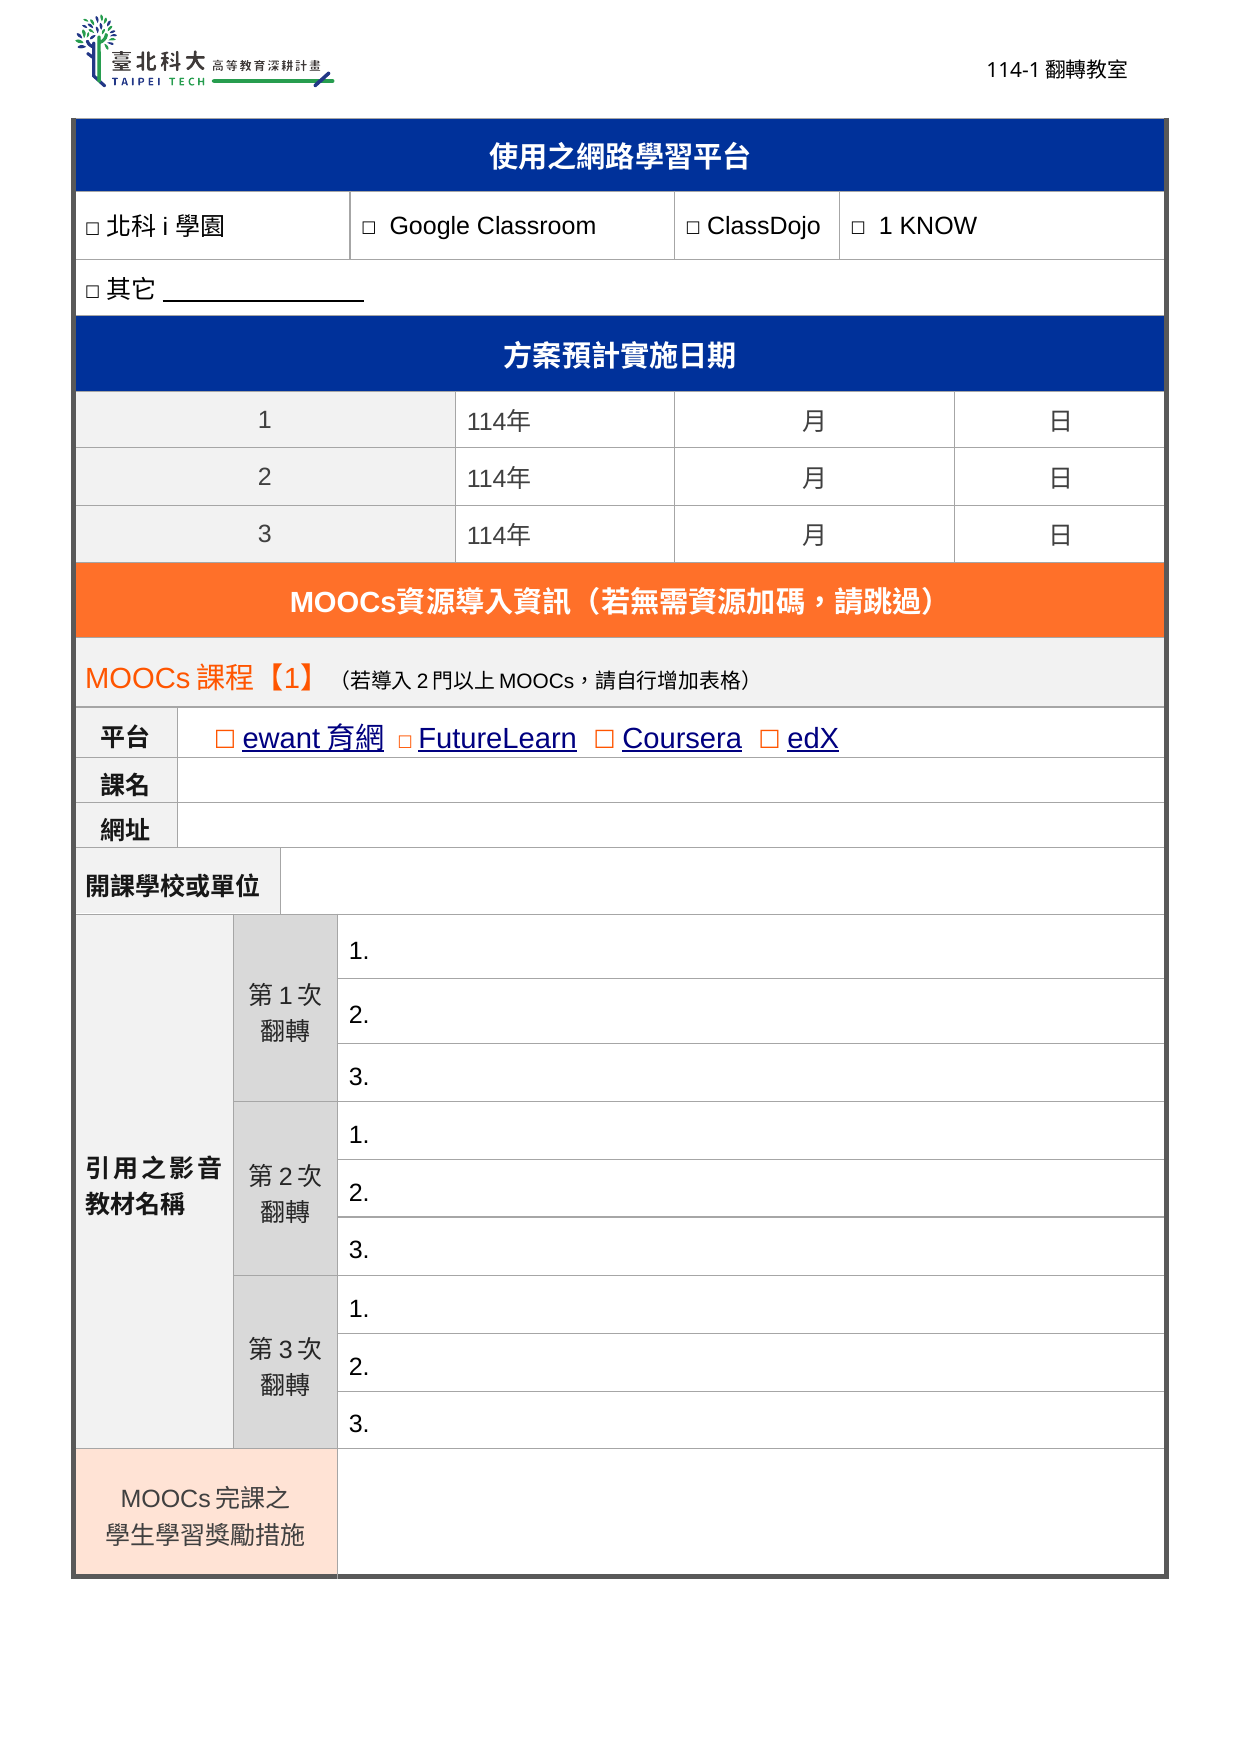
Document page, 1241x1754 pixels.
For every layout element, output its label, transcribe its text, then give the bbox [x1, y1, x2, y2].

table_cell 2. [338, 1334, 1164, 1391]
table_cell ☐ 1 KNOW [840, 192, 1164, 258]
table_cell 日 [955, 392, 1164, 447]
table_cell 3 [76, 506, 455, 562]
table_cell 2. [338, 979, 1164, 1043]
table_cell [178, 803, 1164, 847]
table_cell 方案預計實施日期 [76, 316, 1164, 391]
table_cell ☐ ewant育網 ☐ FutureLearn ☐ Coursera ☐ edX [178, 708, 1164, 757]
table_cell MOOCs完課之 學生學習獎勵措施 [76, 1449, 337, 1574]
table_cell [281, 848, 1164, 913]
table_cell 2 [76, 448, 455, 505]
table_cell 2. [338, 1160, 1164, 1216]
table_cell 月 [675, 448, 954, 505]
table_cell 第2次 翻轉 [234, 1102, 337, 1275]
table_cell MOOCs課程【1】（若導入2門以上MOOCs，請自行增加表格） [76, 638, 1164, 706]
table_cell 114年 [456, 392, 674, 447]
table_cell [338, 1449, 1164, 1574]
table_cell [178, 758, 1164, 802]
table_cell 114年 [456, 448, 674, 505]
table_cell ☐ 其它 [76, 260, 1164, 315]
table_cell ☐ ClassDojo [675, 192, 839, 258]
table_cell 1. [338, 915, 1164, 978]
table_cell 日 [955, 448, 1164, 505]
table_cell 日 [955, 506, 1164, 562]
table_cell 使用之網路學習平台 [76, 119, 1164, 191]
table_cell 月 [675, 392, 954, 447]
table_cell 3. [338, 1218, 1164, 1275]
table_cell ☐ Google Classroom [351, 192, 674, 258]
table_cell 1 [76, 392, 455, 447]
table_cell 開課學校或單位 [76, 848, 280, 913]
table_cell 第3次 翻轉 [234, 1276, 337, 1448]
table_cell MOOCs資源導入資訊（若無需資源加碼，請跳過） [76, 563, 1164, 637]
table_cell 3. [338, 1392, 1164, 1448]
table_cell 114年 [456, 506, 674, 562]
table_cell ☐ 北科 i 學園 [76, 192, 349, 258]
table_cell 網址 [76, 803, 177, 847]
table_cell 平台 [76, 708, 177, 757]
table_cell 課名 [76, 758, 177, 802]
table_cell 1. [338, 1276, 1164, 1333]
table_cell 第1次 翻轉 [234, 915, 337, 1101]
table_cell 3. [338, 1044, 1164, 1101]
table_cell 引用之影音 教材名稱 [76, 915, 233, 1448]
table_cell 1. [338, 1102, 1164, 1159]
table_cell 月 [675, 506, 954, 562]
